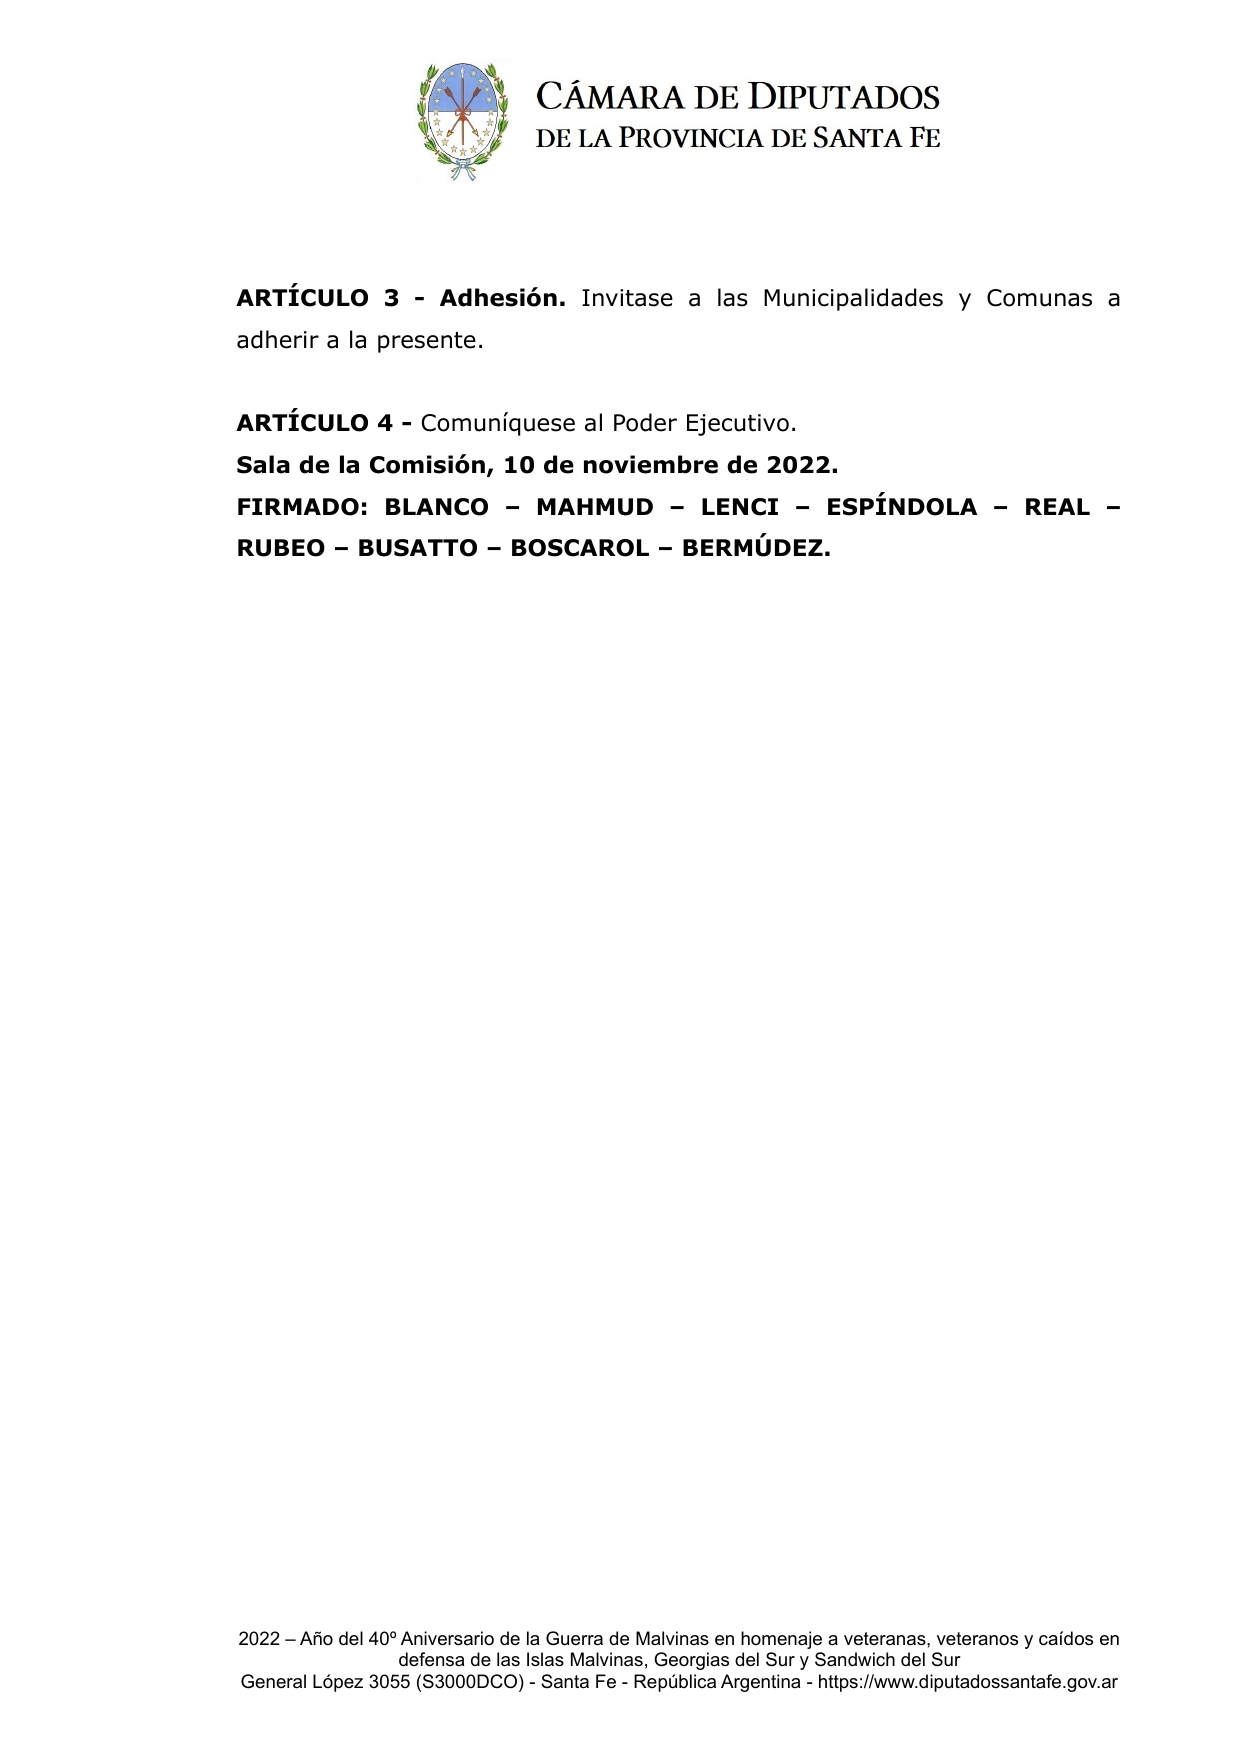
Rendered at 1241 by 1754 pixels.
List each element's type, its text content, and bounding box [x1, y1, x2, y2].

text FIRMADO: BLANCO – MAHMUD – LENCI – ESPÍNDOLA – REAL – RUBEO – BUSATTO – BOSCAROL – BERMÚDEZ. [236, 492, 1122, 562]
text ARTÍCULO 4 - Comuníquese al Poder Ejecutivo. [236, 409, 1122, 437]
text ARTÍCULO 3 - Adhesión. Invitase a las Municipalidades y Comunas a adherir a la presente. [236, 284, 1122, 353]
text Sala de la Comisión, 10 de noviembre de 2022. [236, 451, 1122, 478]
picture [413, 59, 945, 183]
